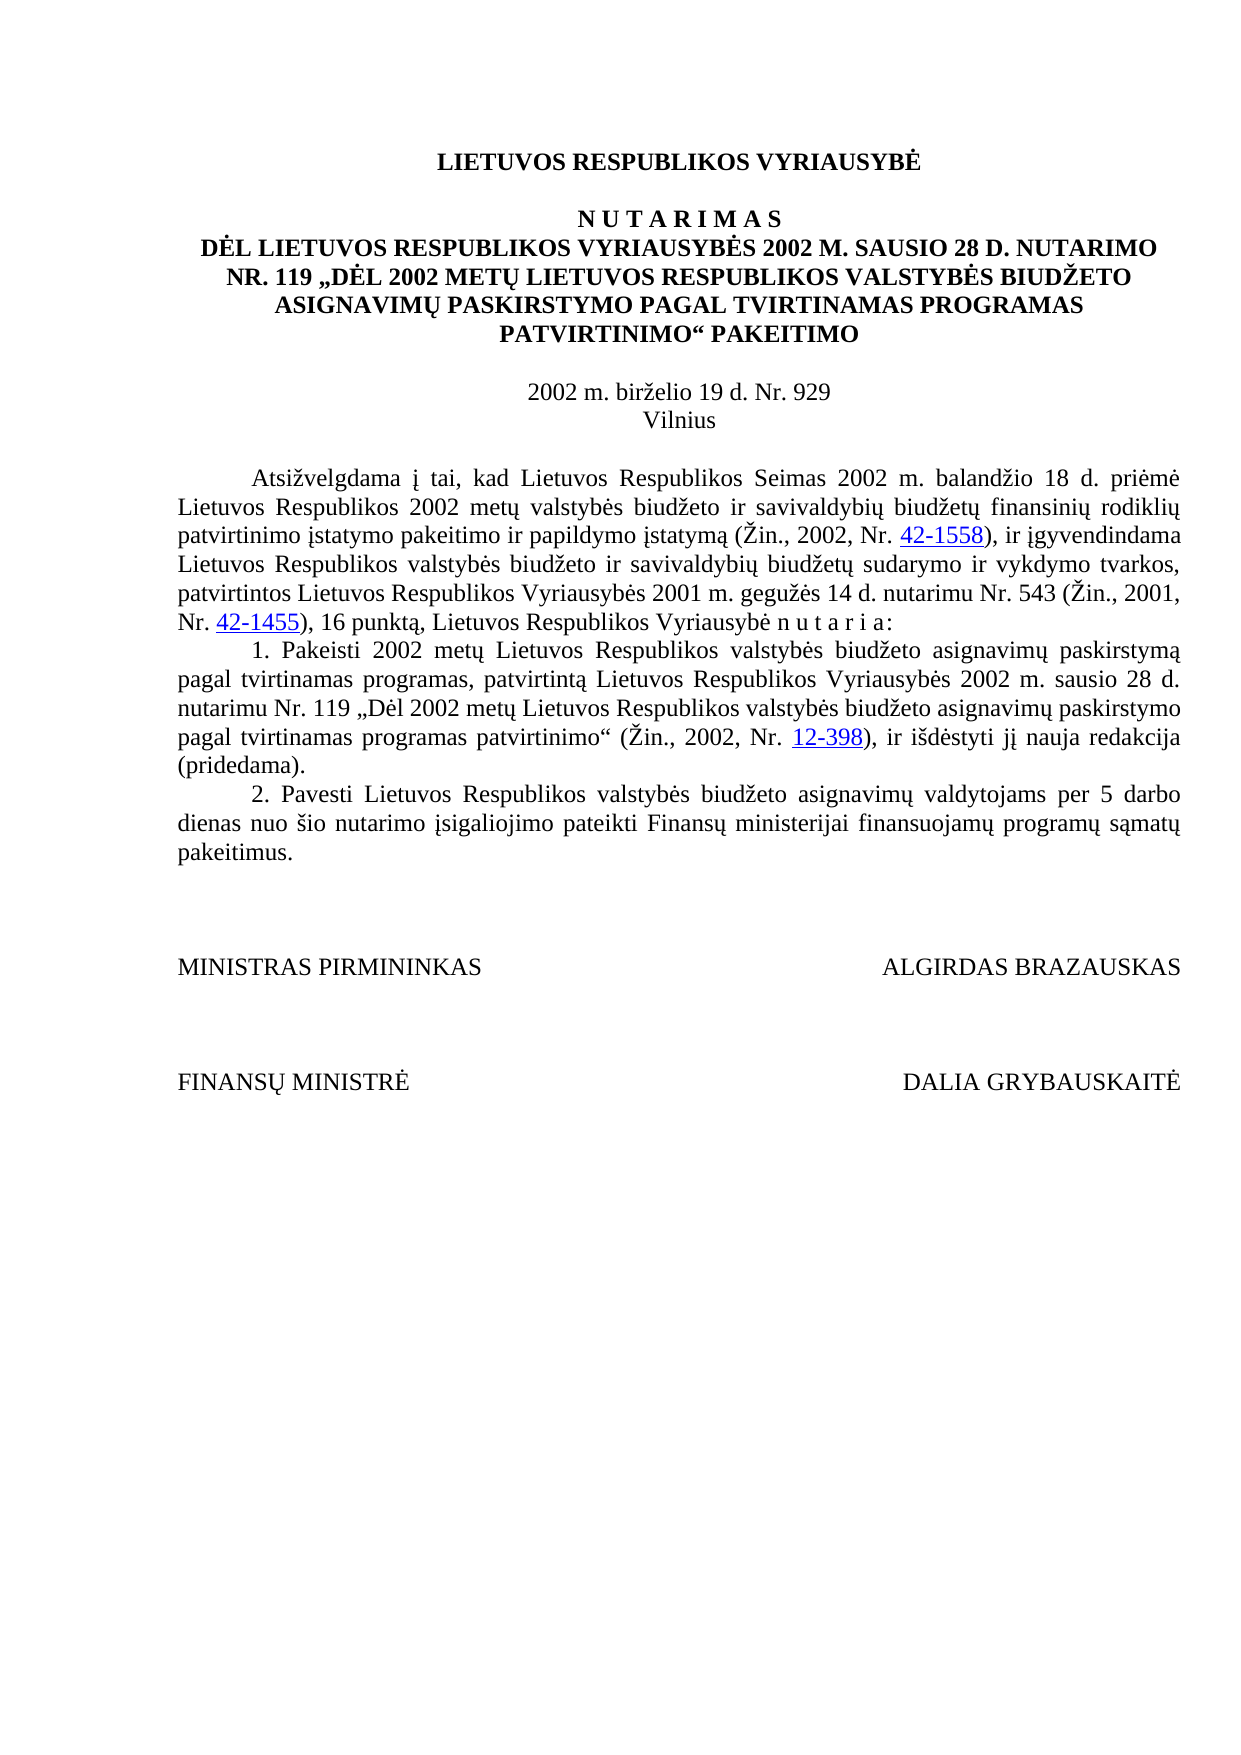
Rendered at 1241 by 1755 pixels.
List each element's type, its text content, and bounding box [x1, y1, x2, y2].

text N U T A R I M A S [177, 204, 1181, 233]
text FINANSŲ MINISTRĖ DALIA GRYBAUSKAITĖ [177, 1067, 1181, 1096]
text 2002 m. birželio 19 d. Nr. 929 [177, 377, 1181, 406]
text MINISTRAS PIRMININKAS ALGIRDAS BRAZAUSKAS [177, 952, 1181, 981]
text LIETUVOS RESPUBLIKOS VYRIAUSYBĖ [177, 147, 1181, 176]
text 2. Pavesti Lietuvos Respublikos valstybės biudžeto asignavimų valdytojams per 5 darbo dienas nuo šio nutarimo įsigaliojimo pateikti Finansų ministerijai finansuojamų programų sąmatų pakeitimus. [177, 779, 1181, 866]
text Atsižvelgdama į tai, kad Lietuvos Respublikos Seimas 2002 m. balandžio 18 d. priėmė Lietuvos Respublikos 2002 metų valstybės biudžeto ir savivaldybių biudžetų finansinių rodiklių patvirtinimo įstatymo pakeitimo ir papildymo įstatymą (Žin., 2002, Nr. 42-1558), ir įgyvendindama Lietuvos Respublikos valstybės biudžeto ir savivaldybių biudžetų sudarymo ir vykdymo tvarkos, patvirtintos Lietuvos Respublikos Vyriausybės 2001 m. gegužės 14 d. nutarimu Nr. 543 (Žin., 2001, Nr. 42-1455), 16 punktą, Lietuvos Respublikos Vyriausybė nutaria: [177, 463, 1181, 636]
text DĖL LIETUVOS RESPUBLIKOS VYRIAUSYBĖS 2002 M. SAUSIO 28 D. NUTARIMO NR. 119 „DĖL 2002 METŲ LIETUVOS RESPUBLIKOS VALSTYBĖS BIUDŽETO ASIGNAVIMŲ PASKIRSTYMO PAGAL TVIRTINAMAS PROGRAMAS PATVIRTINIMO“ PAKEITIMO [177, 233, 1181, 348]
text Vilnius [177, 406, 1181, 434]
text 1. Pakeisti 2002 metų Lietuvos Respublikos valstybės biudžeto asignavimų paskirstymą pagal tvirtinamas programas, patvirtintą Lietuvos Respublikos Vyriausybės 2002 m. sausio 28 d. nutarimu Nr. 119 „Dėl 2002 metų Lietuvos Respublikos valstybės biudžeto asignavimų paskirstymo pagal tvirtinamas programas patvirtinimo“ (Žin., 2002, Nr. 12-398), ir išdėstyti jį nauja redakcija (pridedama). [177, 636, 1181, 779]
